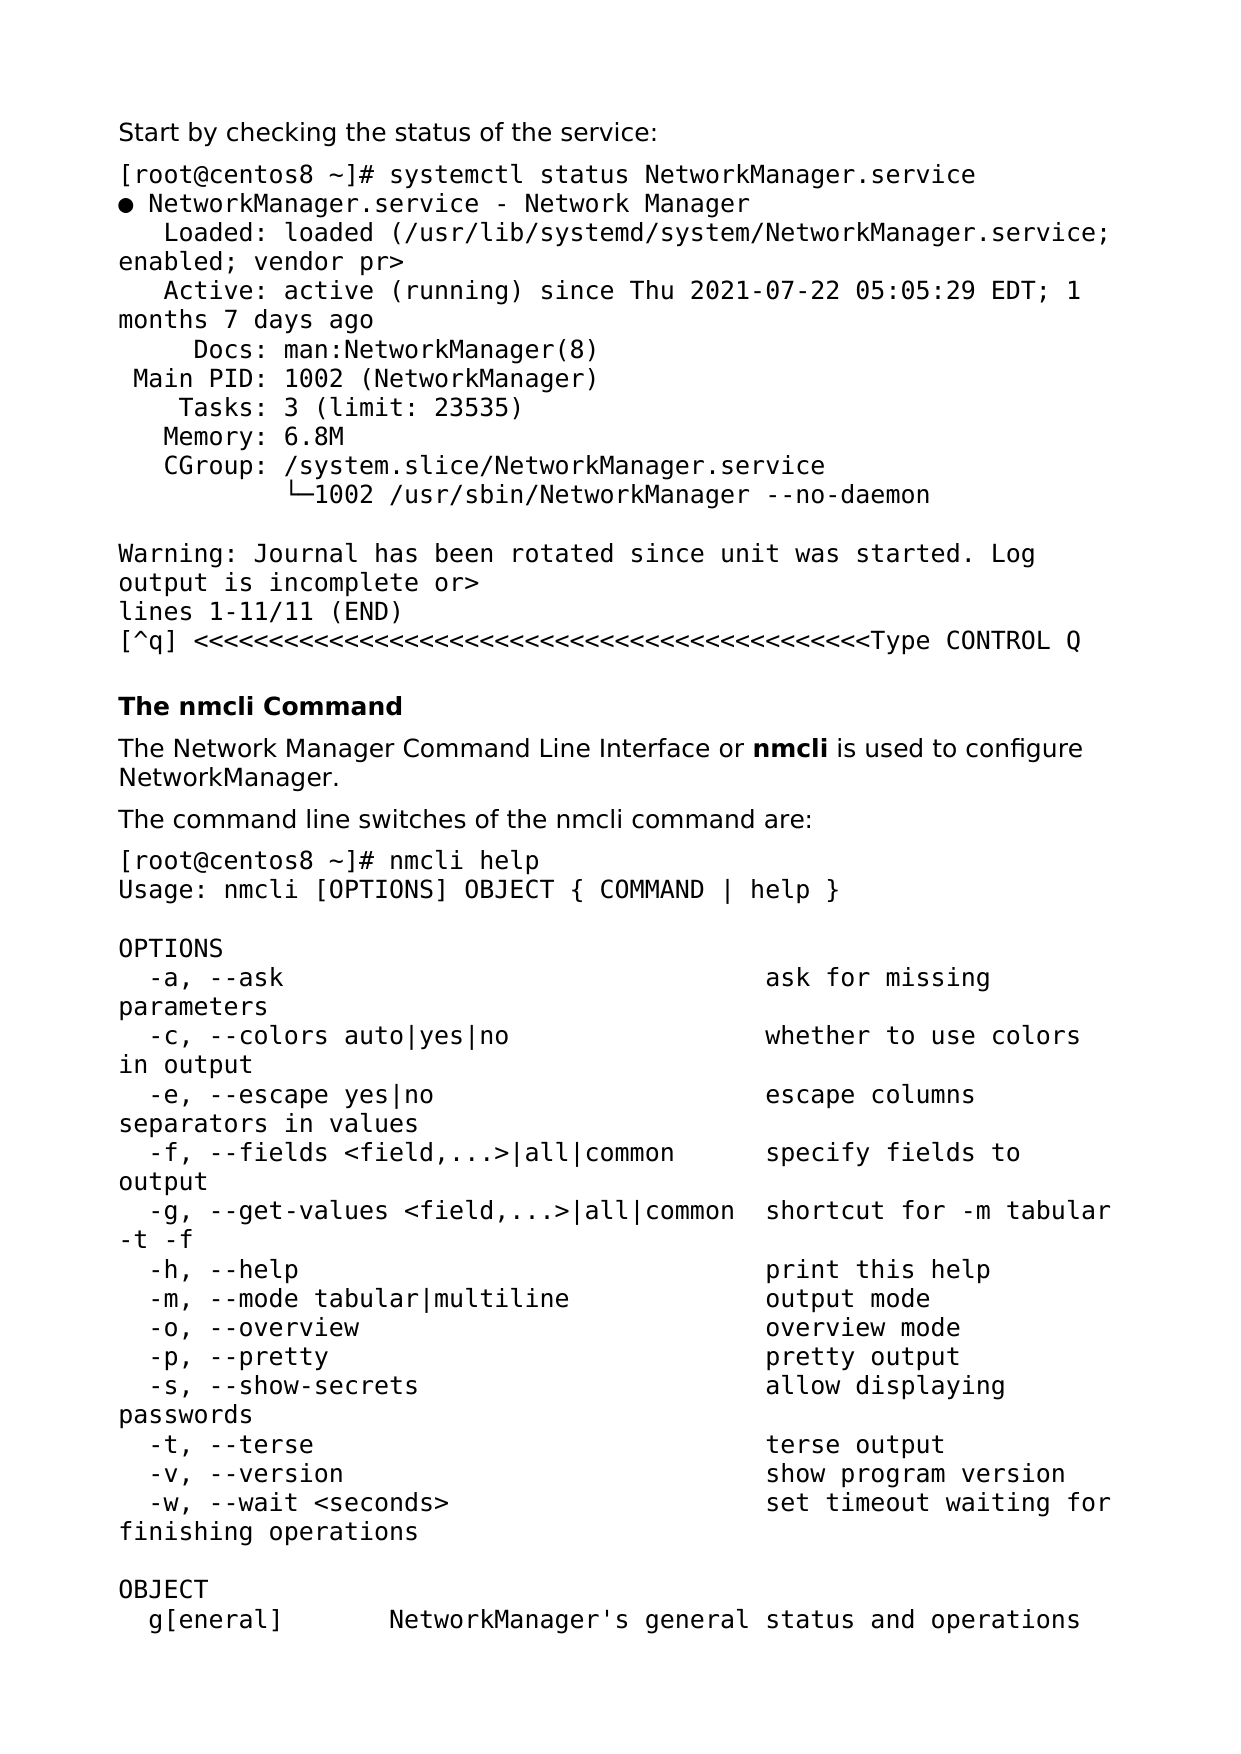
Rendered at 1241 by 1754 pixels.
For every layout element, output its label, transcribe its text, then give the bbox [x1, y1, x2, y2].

subtitle The nmcli Command [118, 692, 1122, 722]
text Start by checking the status of the service: [118, 118, 1122, 147]
text The command line switches of the nmcli command are: [118, 805, 1122, 834]
text [root@centos8 ~]# nmcli help Usage: nmcli [OPTIONS] OBJECT { COMMAND | help } OPTIONS -a, --ask ask for missing parameters -c, --colors auto|yes|no whether to use colors in output -e, --escape yes|no escape columns separators in values -f, --fields <field,...>|all|common specify fields to output -g, --get-values <field,...>|all|common shortcut for -m tabular -t -f -h, --help print this help -m, --mode tabular|multiline output mode -o, --overview overview mode -p, --pretty pretty output -s, --show-secrets allow displaying passwords -t, --terse terse output -v, --version show program version -w, --wait <seconds> set timeout waiting for finishing operations OBJECT g[eneral] NetworkManager's general status and operations [118, 847, 1122, 1634]
text [root@centos8 ~]# systemctl status NetworkManager.service ● NetworkManager.service - Network Manager Loaded: loaded (/usr/lib/systemd/system/NetworkManager.service; enabled; vendor pr> Active: active (running) since Thu 2021-07-22 05:05:29 EDT; 1 months 7 days ago Docs: man:NetworkManager(8) Main PID: 1002 (NetworkManager) Tasks: 3 (limit: 23535) Memory: 6.8M CGroup: /system.slice/NetworkManager.service └─1002 /usr/sbin/NetworkManager --no-daemon Warning: Journal has been rotated since unit was started. Log output is incomplete or> lines 1-11/11 (END) [^q] <<<<<<<<<<<<<<<<<<<<<<<<<<<<<<<<<<<<<<<<<<<<<Type CONTROL Q [118, 160, 1122, 656]
text The Network Manager Command Line Interface or nmcli is used to configure NetworkManager. [118, 734, 1122, 792]
